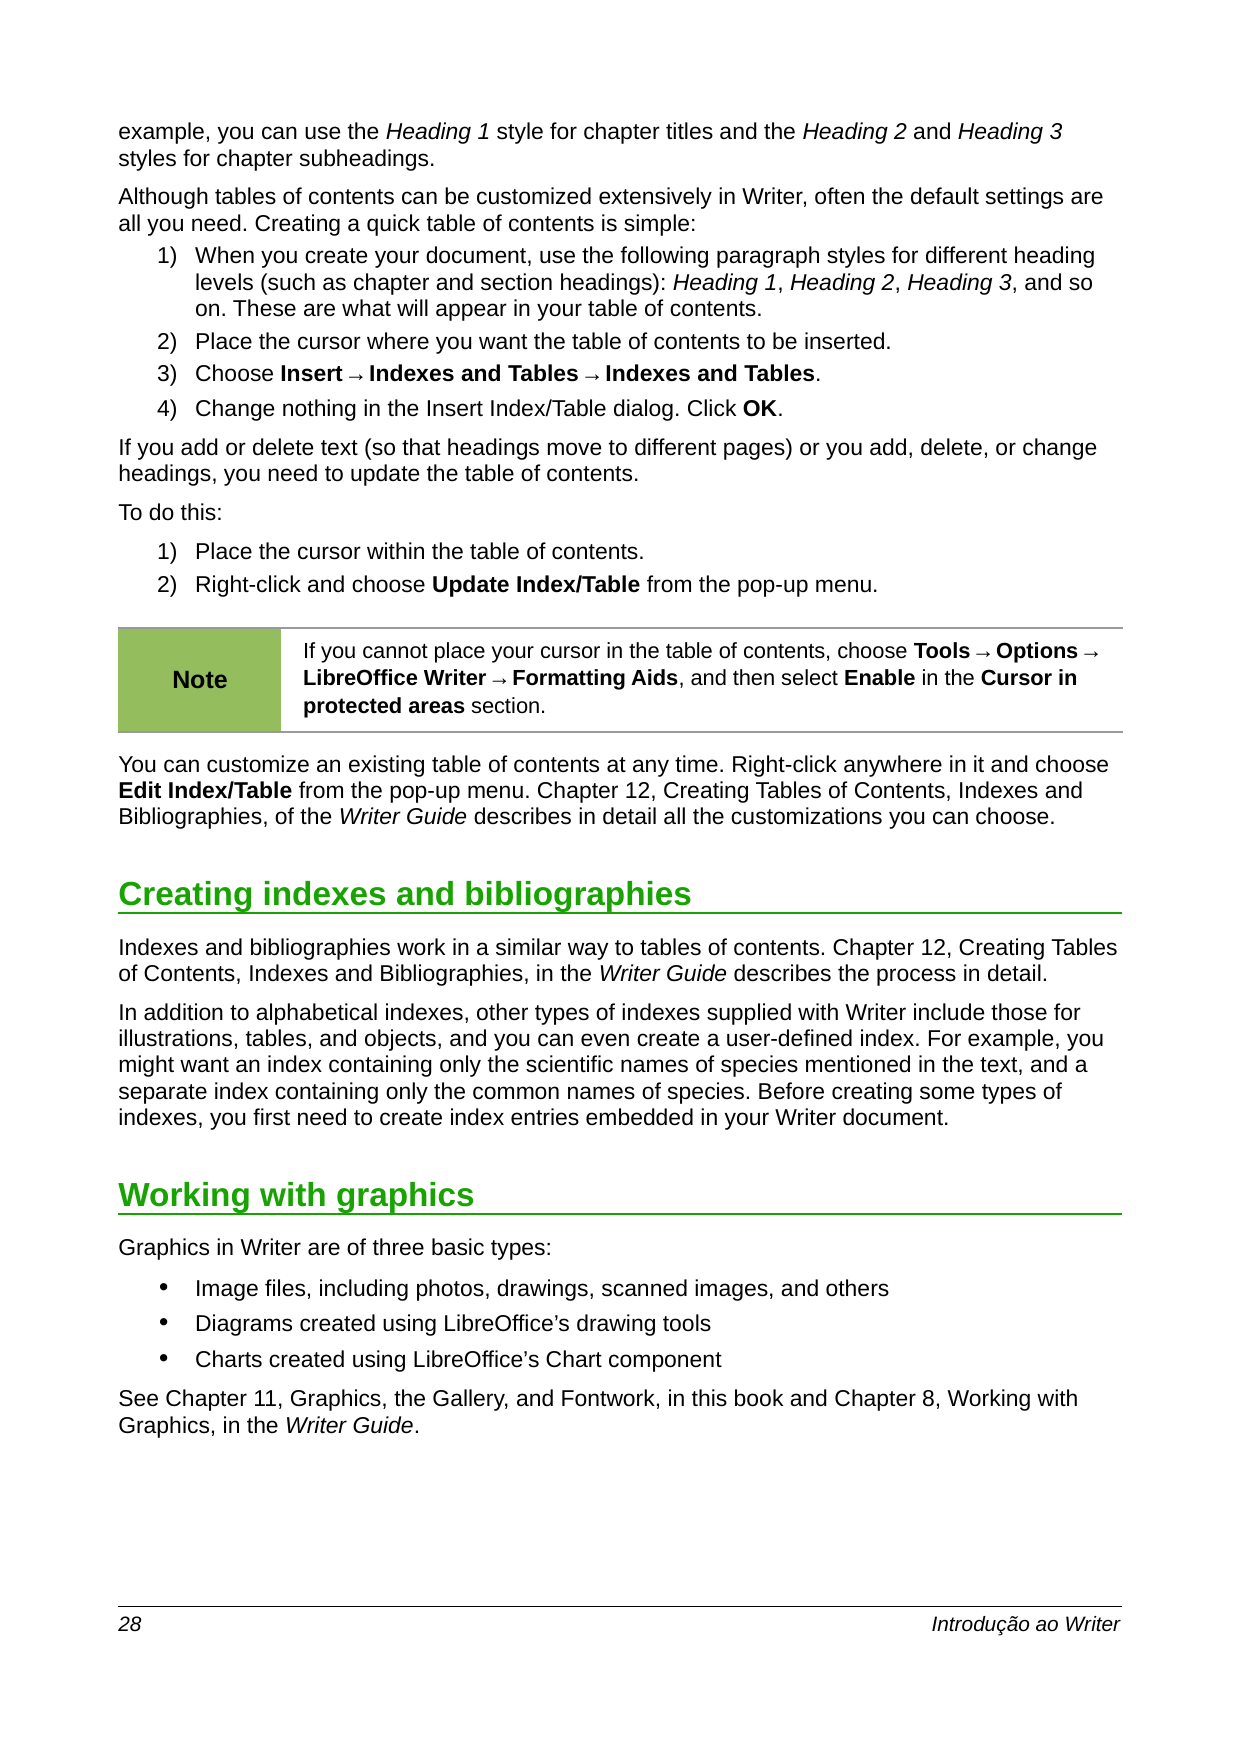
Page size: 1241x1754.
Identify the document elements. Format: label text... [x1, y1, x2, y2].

list Image files, including photos, drawings, scanned images, and others [156, 1273, 1122, 1302]
table_header If you cannot place your cursor in the table of contents, choose Tools → Options → LibreOffice Writer → Formatting Aids, and then select Enable in the Cursor in protected areas section. [281, 629, 1122, 731]
text Indexes and bibliographies work in a similar way to tables of contents. Chapter 12, Creating Tables of Contents, Indexes and Bibliographies, in the Writer Guide describes the process in detail. [118, 933, 1122, 986]
list Choose Insert → Indexes and Tables → Indexes and Tables. [177, 360, 1122, 389]
table_header Note [118, 629, 281, 731]
text You can customize an existing table of contents at any time. Right-click anywhere in it and choose Edit Index/Table from the pop-up menu. Chapter 12, Creating Tables of Contents, Indexes and Bibliographies, of the Writer Guide describes in detail all the customizations you can choose. [118, 751, 1122, 830]
list Diagrams created using LibreOffice’s drawing tools [156, 1308, 1122, 1338]
text In addition to alphabetical indexes, other types of indexes supplied with Writer include those for illustrations, tables, and objects, and you can even create a user-defined index. For example, you might want an index containing only the scientific names of species mentioned in the text, and a separate index containing only the common names of species. Before creating some types of indexes, you first need to create index entries embedded in your Writer document. [118, 999, 1122, 1130]
list Charts created using LibreOffice’s Chart component [156, 1344, 1122, 1373]
text See Chapter 11, Graphics, the Gallery, and Fontwork, in this book and Chapter 8, Working with Graphics, in the Writer Guide. [118, 1385, 1122, 1438]
list Change nothing in the Insert Index/Table dialog. Click OK. [177, 395, 1122, 421]
subtitle Working with graphics [118, 1175, 1122, 1213]
list Although tables of contents can be customized extensively in Writer, often the default settings are all you need. Creating a quick table of contents is simple: [118, 183, 1122, 236]
text If you add or delete text (so that headings move to different pages) or you add, delete, or change headings, you need to update the table of contents. [118, 434, 1122, 487]
list When you create your document, use the following paragraph styles for different heading levels (such as chapter and section headings): Heading 1, Heading 2, Heading 3, and so on. These are what will appear in your table of contents. [177, 242, 1122, 322]
text Graphics in Writer are of three basic types: [118, 1234, 1122, 1261]
subtitle Creating indexes and bibliographies [118, 874, 1122, 912]
text To do this: [118, 499, 1122, 525]
list Place the cursor within the table of contents. [177, 538, 1122, 564]
list Place the cursor where you want the table of contents to be inserted. [177, 328, 1122, 354]
text example, you can use the Heading 1 style for chapter titles and the Heading 2 and Heading 3 styles for chapter subheadings. [118, 118, 1122, 171]
list Right-click and choose Update Index/Table from the pop-up menu. [177, 571, 1122, 597]
